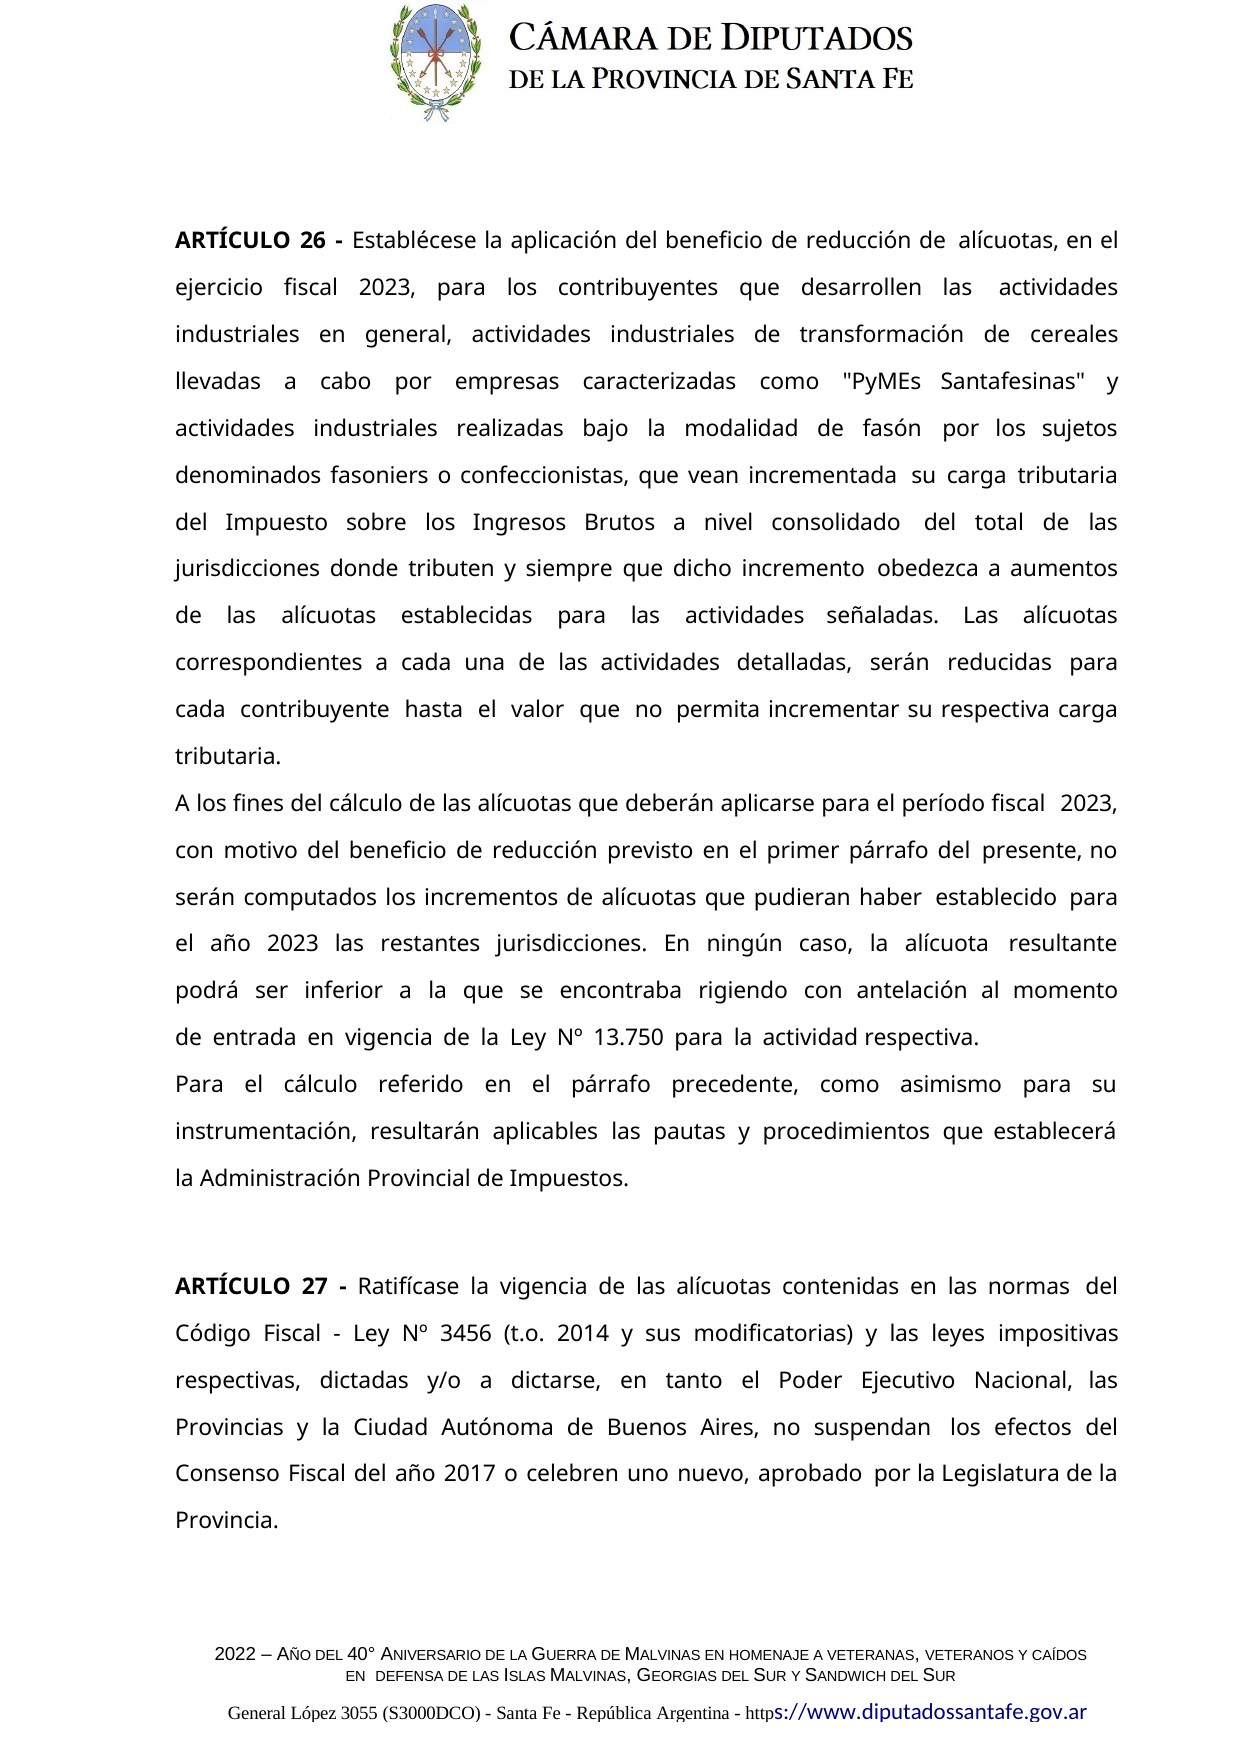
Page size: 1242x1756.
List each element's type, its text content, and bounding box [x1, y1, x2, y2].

text ARTÍCULO 26 - Establécese la aplicación del beneficio de reducción de alícuotas, en el ejercicio fiscal 2023, para los contribuyentes que desarrollen las actividades industriales en general, actividades industriales de transformación de cereales llevadas a cabo por empresas caracterizadas como "PyMEs Santafesinas" y actividades industriales realizadas bajo la modalidad de fasón por los sujetos denominados fasoniers o confeccionistas, que vean incrementada su carga tributaria del Impuesto sobre los Ingresos Brutos a nivel consolidado del total de las jurisdicciones donde tributen y siempre que dicho incremento obedezca a aumentos de las alícuotas establecidas para las actividades señaladas. Las alícuotas correspondientes a cada una de las actividades detalladas, serán reducidas para cada contribuyente hasta el valor que no permita incrementar su respectiva carga tributaria. [175, 224, 1118, 771]
text ARTÍCULO 27 - Ratifícase la vigencia de las alícuotas contenidas en las normas del Código Fiscal - Ley Nº 3456 (t.o. 2014 y sus modificatorias) y las leyes impositivas respectivas, dictadas y/o a dictarse, en tanto el Poder Ejecutivo Nacional, las Provincias y la Ciudad Autónoma de Buenos Aires, no suspendan los efectos del Consenso Fiscal del año 2017 o celebren uno nuevo, aprobado por la Legislatura de la Provincia. [175, 1270, 1119, 1535]
text A los fines del cálculo de las alícuotas que deberán aplicarse para el período fiscal 2023, con motivo del beneficio de reducción previsto en el primer párrafo del presente, no serán computados los incrementos de alícuotas que pudieran haber establecido para el año 2023 las restantes jurisdicciones. En ningún caso, la alícuota resultante podrá ser inferior a la que se encontraba rigiendo con antelación al momento de entrada en vigencia de la Ley Nº 13.750 para la actividad respectiva. [175, 787, 1118, 1052]
text Para el cálculo referido en el párrafo precedente, como asimismo para su instrumentación, resultarán aplicables las pautas y procedimientos que establecerá la Administración Provincial de Impuestos. [175, 1068, 1117, 1193]
picture [386, 0, 918, 124]
